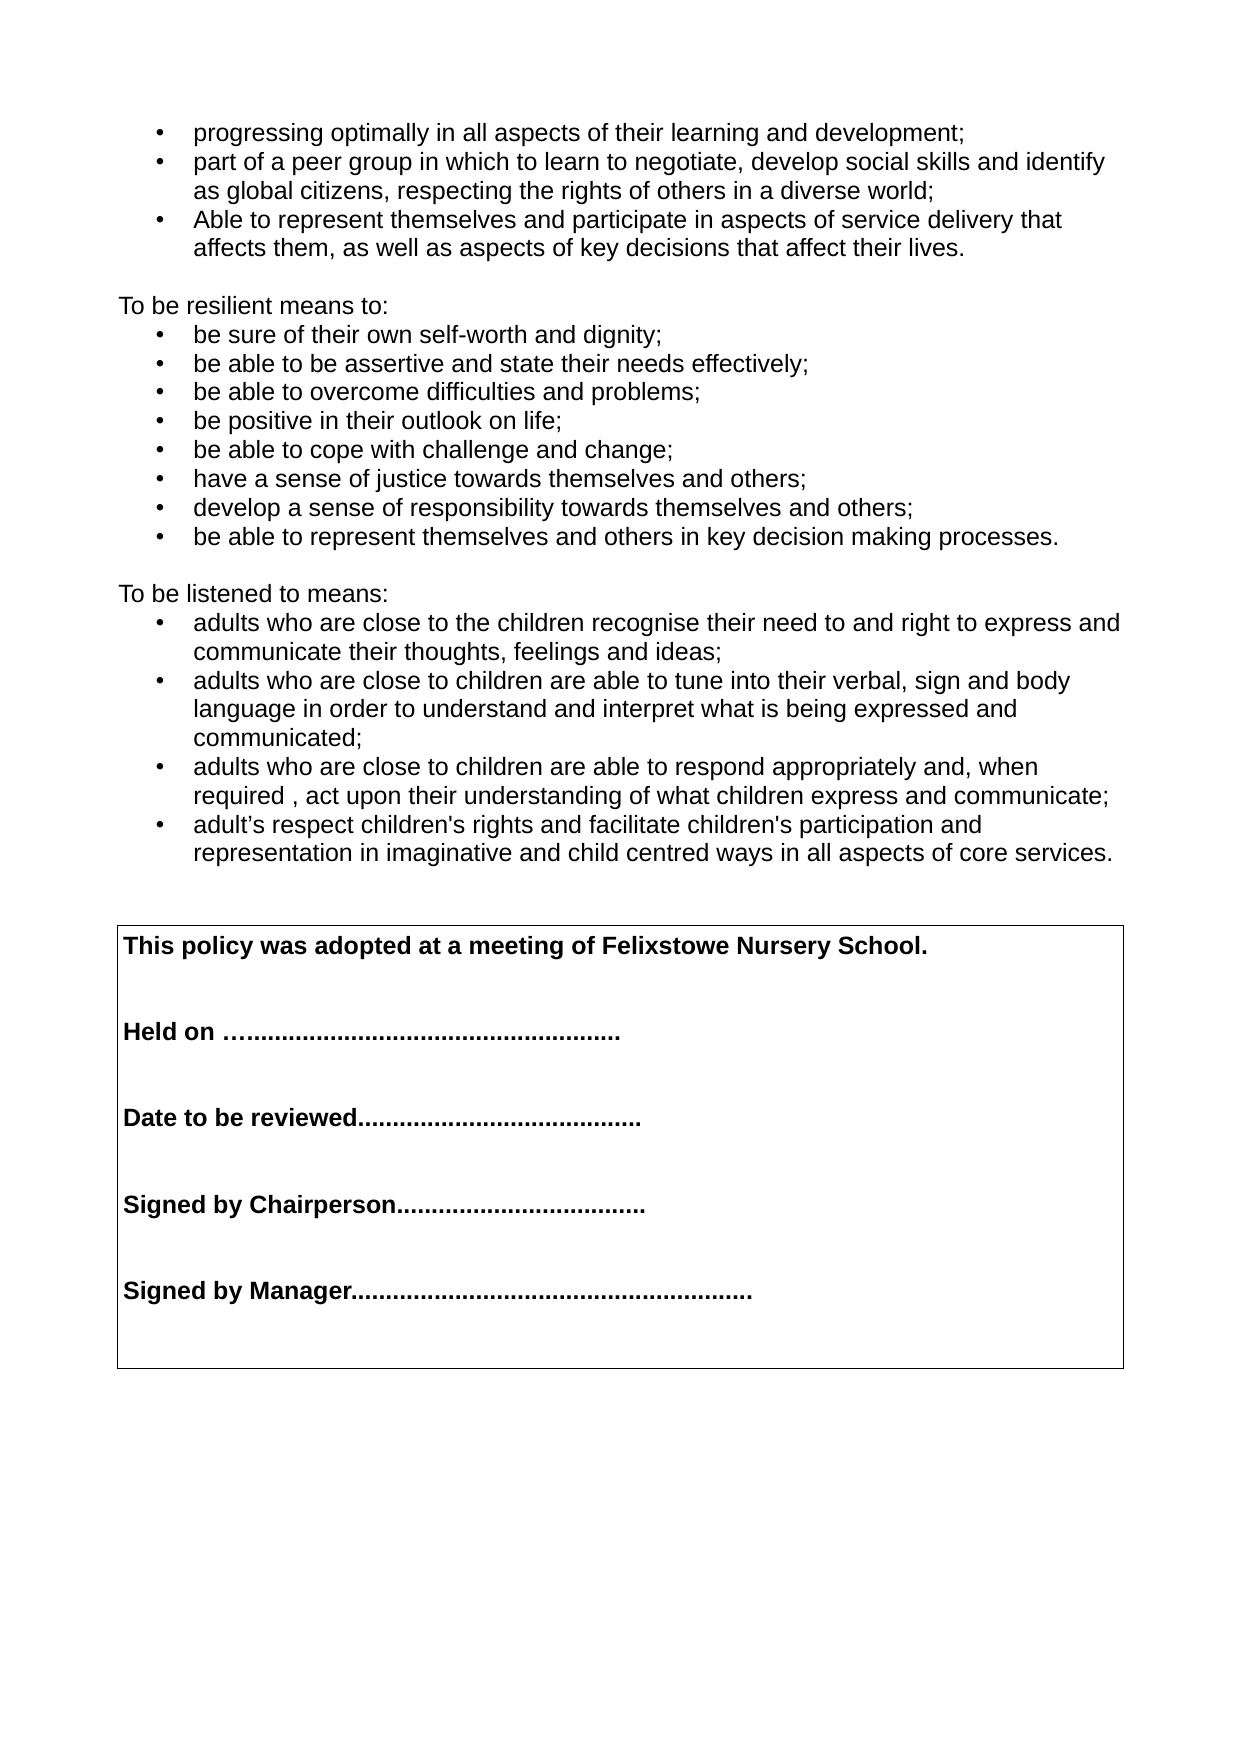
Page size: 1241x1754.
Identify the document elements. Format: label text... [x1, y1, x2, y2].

list be sure of their own self-worth and dignity; [156, 320, 1122, 348]
list adults who are close to children are able to respond appropriately and, when required , act upon their understanding of what children express and communicate; [156, 752, 1122, 809]
list develop a sense of responsibility towards themselves and others; [156, 493, 1122, 522]
list be able to represent themselves and others in key decision making processes. [156, 522, 1122, 551]
table_header This policy was adopted at a meeting of Felixstowe Nursery School. Held on …...................................................... Date to be reviewed......................................... Signed by Chairperson.................................... Signed by Manager.......................................................... [118, 926, 1123, 1368]
list be able to cope with challenge and change; [156, 435, 1122, 464]
list adult’s respect children's rights and facilitate children's participation and representation in imaginative and child centred ways in all aspects of core services. [156, 809, 1122, 867]
list have a sense of justice towards themselves and others; [156, 464, 1122, 493]
list be positive in their outlook on life; [156, 406, 1122, 435]
list Able to represent themselves and participate in aspects of service delivery that affects them, as well as aspects of key decisions that affect their lives. [156, 204, 1122, 262]
text To be resilient means to: [118, 291, 1122, 320]
list adults who are close to the children recognise their need to and right to express and communicate their thoughts, feelings and ideas; [156, 608, 1122, 666]
list part of a peer group in which to learn to negotiate, develop social skills and identify as global citizens, respecting the rights of others in a diverse world; [156, 147, 1122, 204]
list be able to overcome difficulties and problems; [156, 377, 1122, 406]
list adults who are close to children are able to tune into their verbal, sign and body language in order to understand and interpret what is being expressed and communicated; [156, 666, 1122, 752]
list progressing optimally in all aspects of their learning and development; [156, 118, 1122, 147]
text To be listened to means: [118, 579, 1122, 608]
list be able to be assertive and state their needs effectively; [156, 348, 1122, 377]
